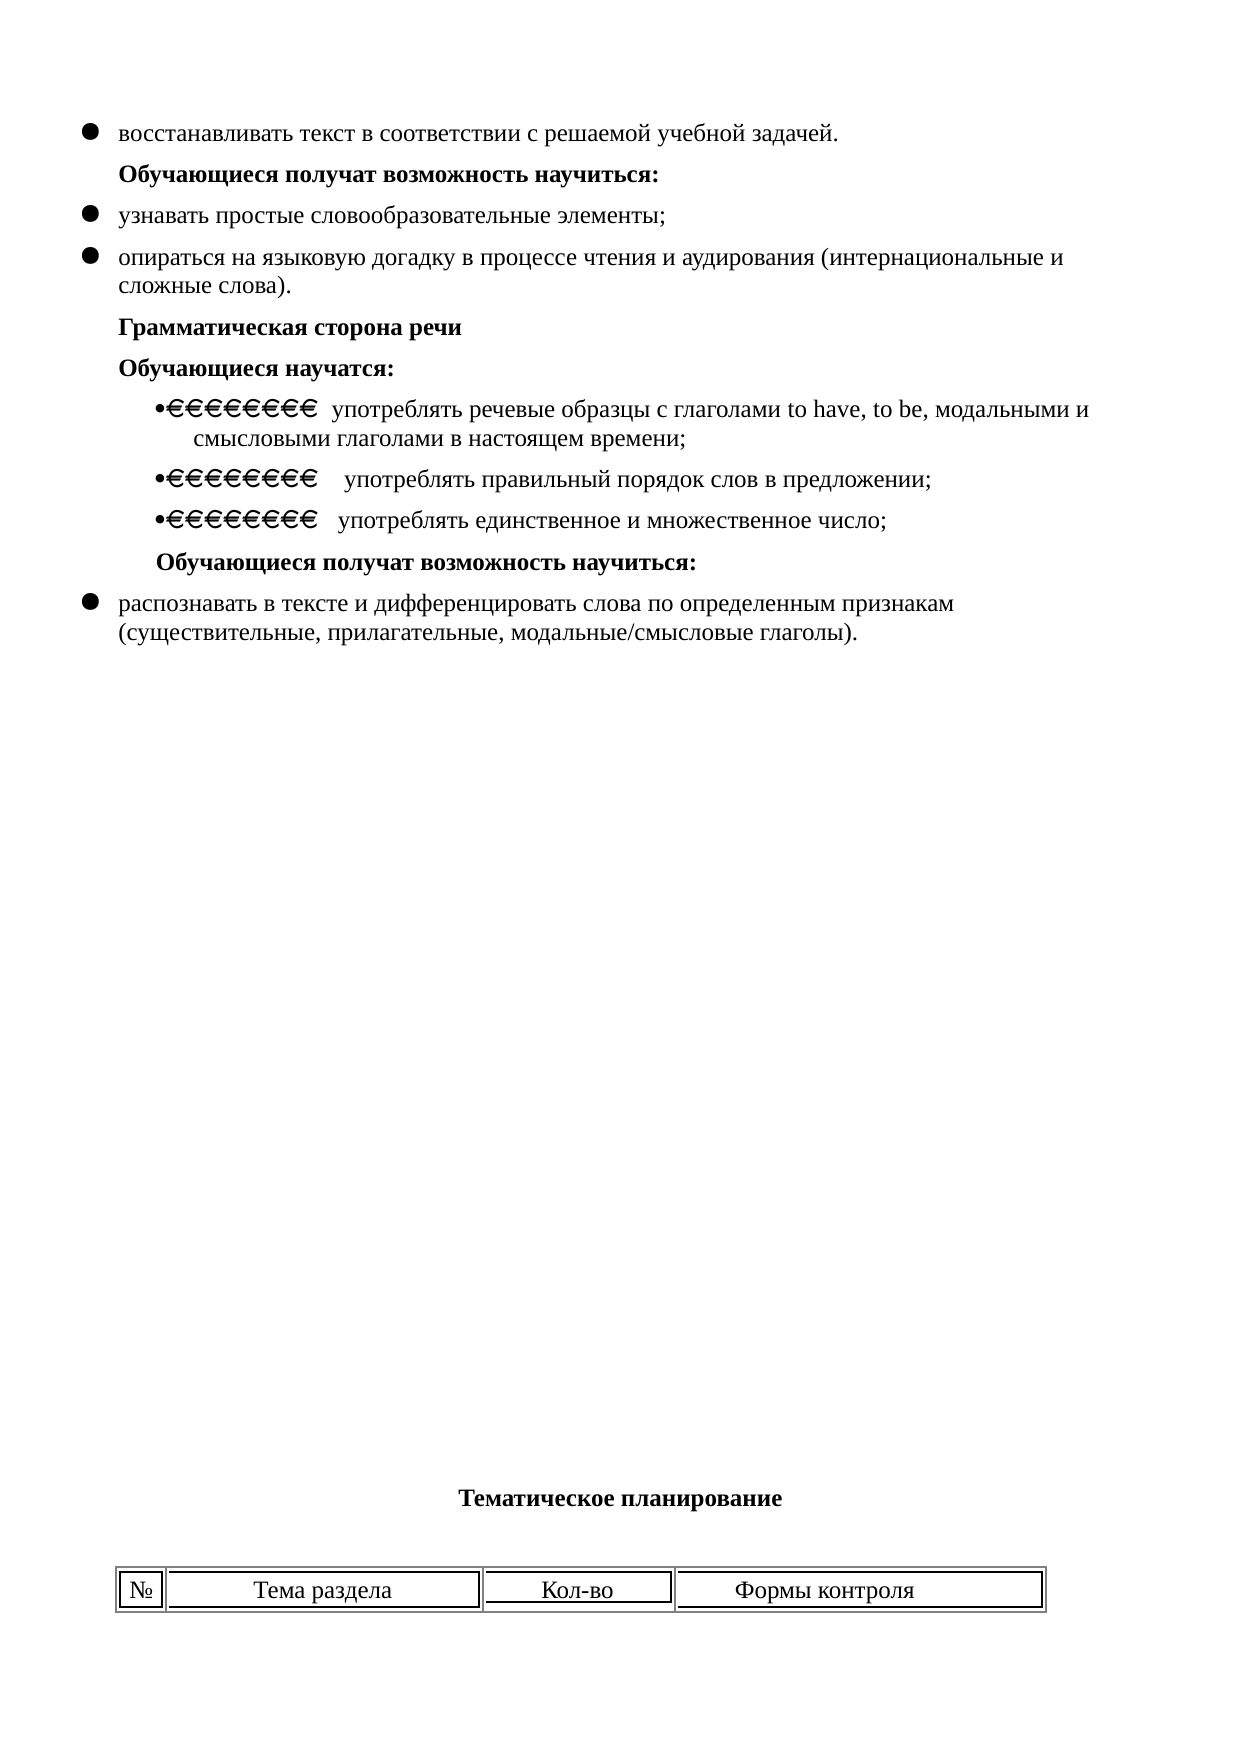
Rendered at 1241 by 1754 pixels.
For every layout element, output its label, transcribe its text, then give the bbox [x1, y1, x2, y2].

table_header Тема раздела [167, 1568, 482, 1611]
list узнавать простые словообразовательные элементы; [81, 201, 1122, 229]
table_header Формы контроля [676, 1568, 1045, 1611]
text Обучающиеся получат возможность научиться: [118, 159, 1122, 188]
list распознавать в тексте и дифференцировать слова по определенным признакам (существительные, прилагательные, модальные/смысловые глаголы). [81, 588, 1122, 646]
text  употреблять единственное и множественное число; [156, 506, 1122, 534]
text Обучающиеся научатся: [118, 353, 1122, 382]
text  употреблять правильный порядок слов в предложении; [156, 464, 1122, 493]
list опираться на языковую догадку в процессе чтения и аудирования (интернациональные и сложные слова). [81, 242, 1122, 299]
text употреблять речевые образцы с глаголами to have, to be, модальными и смысловыми глаголами в настоящем времени; [156, 394, 1122, 452]
text Грамматическая сторона речи [118, 312, 1122, 341]
table_header Кол-во [484, 1568, 674, 1611]
text Тематическое планирование [118, 1483, 1122, 1512]
list восстанавливать текст в соответствии с решаемой учебной задачей. [81, 118, 1122, 147]
text Обучающиеся получат возможность научиться: [118, 547, 1122, 576]
table_header № [117, 1568, 165, 1611]
